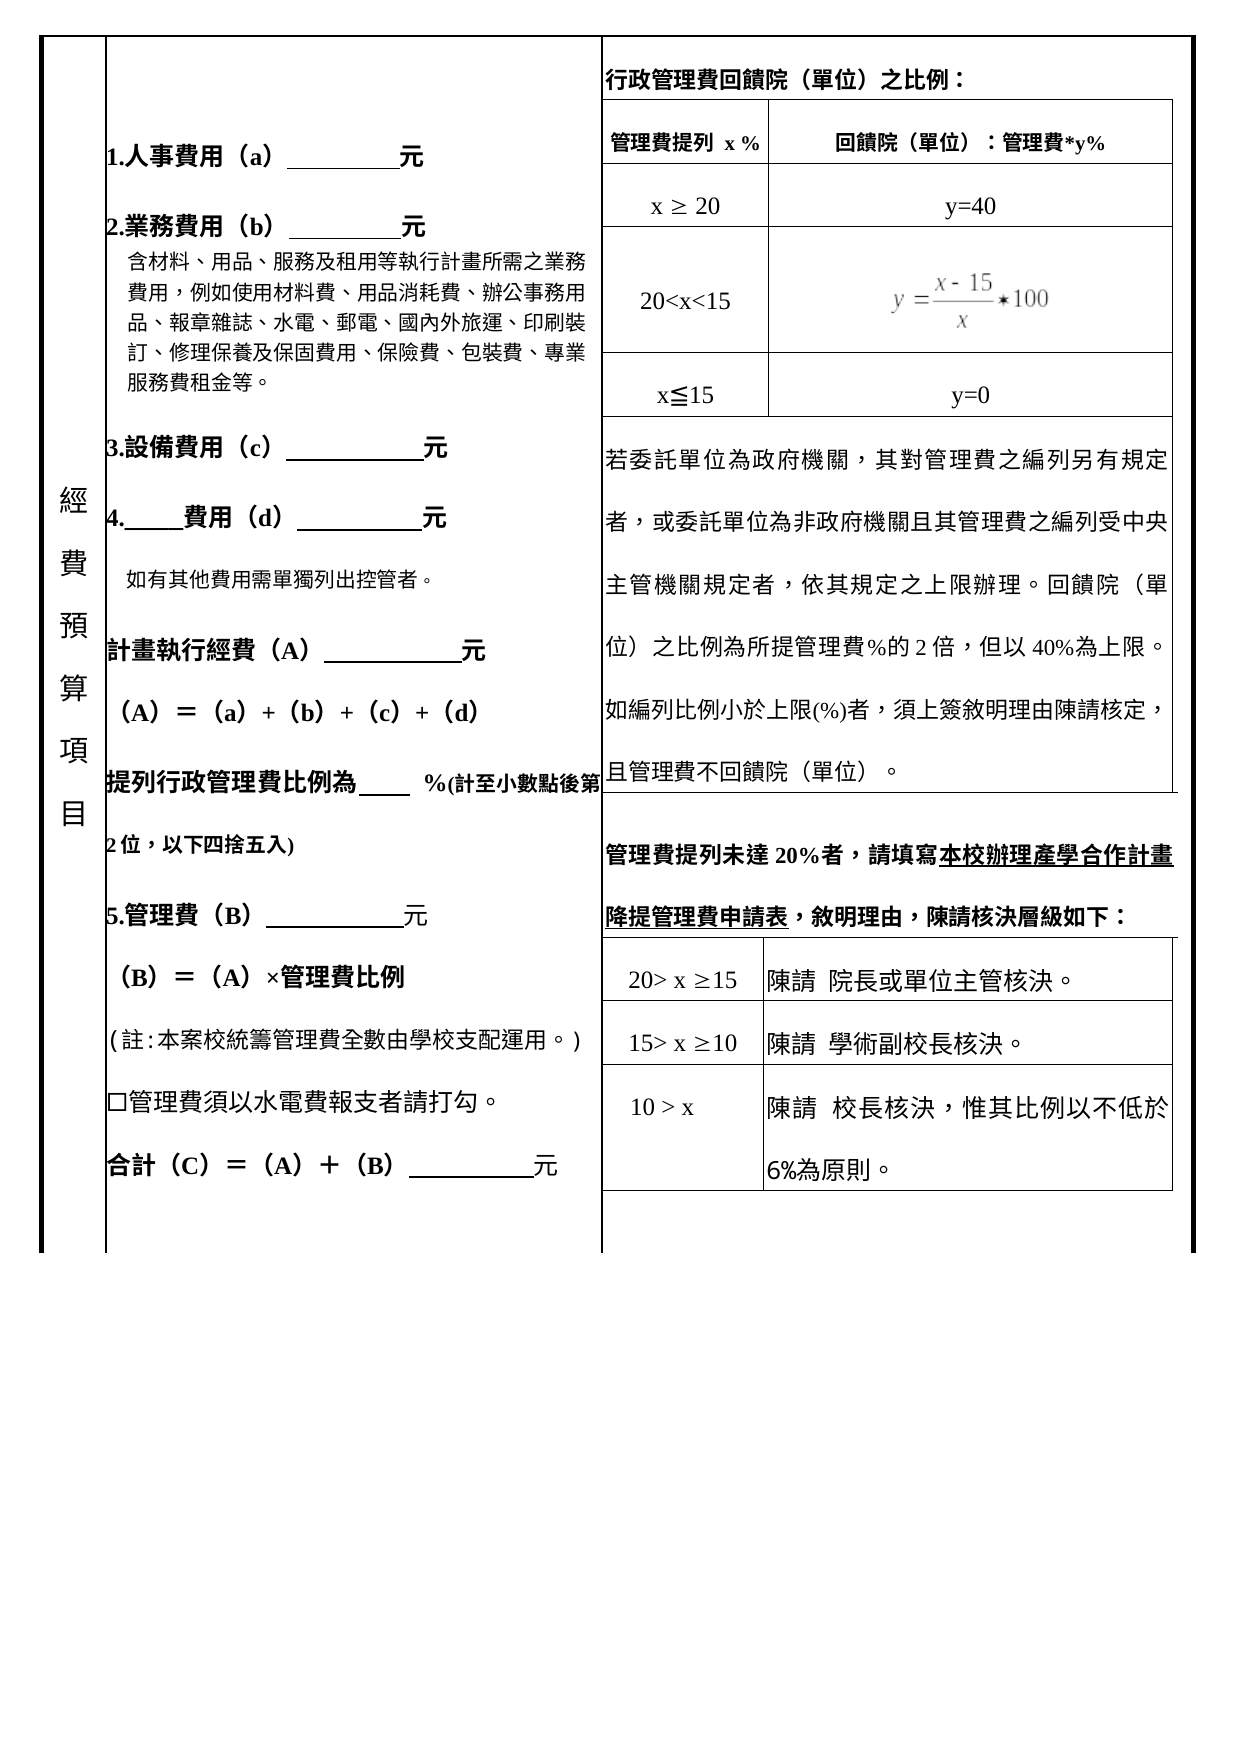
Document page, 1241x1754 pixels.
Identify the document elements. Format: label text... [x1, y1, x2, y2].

table_header 行政管理費回饋院（單位）之比例： [603, 37, 1172, 99]
table_cell [1173, 1064, 1177, 1190]
table_cell y=40 [769, 164, 1172, 226]
table_cell [603, 37, 1191, 1253]
table_cell [1173, 99, 1177, 163]
table_header [1173, 37, 1177, 99]
table_cell [1173, 226, 1177, 352]
table_cell [769, 227, 1172, 352]
table_cell 15> x 10 [603, 1001, 763, 1064]
table_cell 陳請 校長核決，惟其比例以不低於6%為原則。 [764, 1065, 1172, 1190]
table_cell 陳請 學術副校長核決。 [764, 1001, 1172, 1064]
table_cell 陳請 院長或單位主管核決。 [764, 938, 1172, 1000]
table_cell y=0 [769, 353, 1172, 416]
table_cell x≦15 [603, 353, 768, 416]
table_cell [1173, 163, 1177, 226]
table_cell 若委託單位為政府機關，其對管理費之編列另有規定者，或委託單位為非政府機關且其管理費之編列受中央主管機關規定者，依其規定之上限辦理。回饋院（單位）之比例為所提管理費%的2倍，但以40%為上限。如編列比例小於上限(%)者，須上簽敘明理由陳請核定，且管理費不回饋院（單位）。 [603, 417, 1172, 792]
table_cell [1173, 938, 1177, 1000]
table_cell [1173, 416, 1177, 792]
table_cell 管理費提列未達20%者，請填寫本校辦理產學合作計畫降提管理費申請表，敘明理由，陳請核決層級如下： [603, 793, 1177, 937]
table_cell 經 費 預 算 項 目 [44, 37, 105, 1253]
table_cell x  20 [603, 164, 768, 226]
table_cell 回饋院（單位）：管理費*y% [769, 100, 1172, 163]
table_cell 管理費提列 x % [603, 100, 768, 163]
table_cell 10 > x [603, 1065, 763, 1190]
table_cell 20<x<15 [603, 227, 768, 352]
table_cell 1.人事費用（a） 元 2.業務費用（b） 元 含材料、用品、服務及租用等執行計畫所需之業務費用，例如使用材料費、用品消耗費、辦公事務用品、報章雜誌、水電、郵電、國內外旅運、印刷裝訂、修理保養及保固費用、保險費、包裝費、專業服務費租金等。 3.設備費用（c） 元 4.____費用（d） 元 如有其他費用需單獨列出控管者。 計畫執行經費（A） 元 （A）＝（a）+（b）+（c）+（d） 提列行政管理費比例為 %(計至小數點後第2位，以下四捨五入) 5.管理費（B） 元 （B）＝（A）×管理費比例 (註:本案校統籌管理費全數由學校支配運用。) 管理費須以水電費報支者請打勾。 合計（C）＝（A）＋（B） 元 [107, 37, 601, 1253]
table_cell 20> x 15 [603, 938, 763, 1000]
table_cell [1173, 352, 1177, 416]
table_cell [1173, 1000, 1177, 1064]
